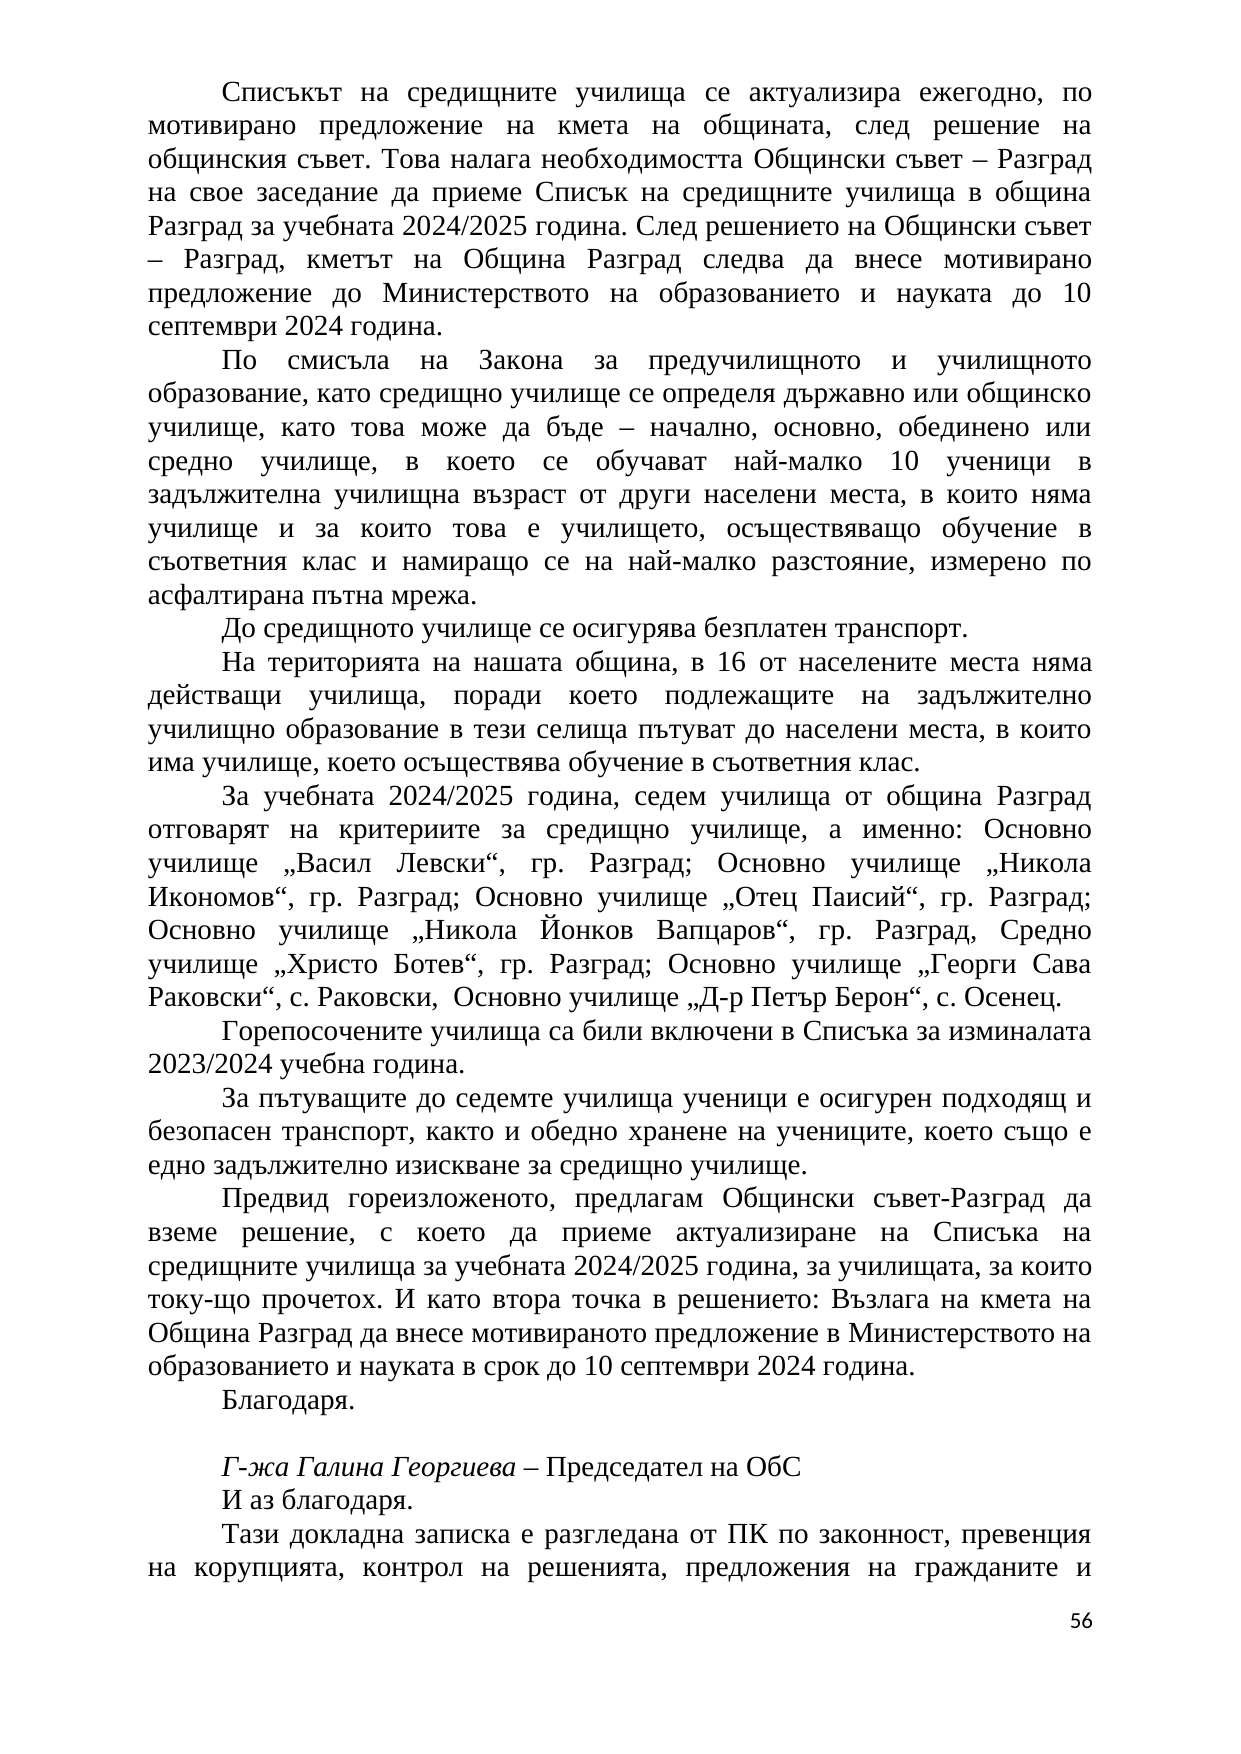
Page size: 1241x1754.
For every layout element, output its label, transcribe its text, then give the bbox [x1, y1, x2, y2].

text И аз благодаря. [148, 1482, 1093, 1516]
text Тази докладна записка е разгледана от ПК по законност, превенция на корупцията, контрол на решенията, предложения на гражданите и [148, 1516, 1093, 1583]
text Списъкът на средищните училища се актуализира ежегодно, по мотивирано предложение на кмета на общината, след решение на общинския съвет. Това налага необходимостта Общински съвет – Разград на свое заседание да приеме Списък на средищните училища в община Разград за учебната 2024/2025 година. След решението на Общински съвет – Разград, кметът на Община Разград следва да внесе мотивирано предложение до Министерството на образованието и науката до 10 септември 2024 година. [148, 74, 1093, 342]
text По смисъла на Закона за предучилищното и училищното образование, като средищно училище се определя държавно или общинско училище, като това може да бъде – начално, основно, обединено или средно училище, в което се обучават най-малко 10 ученици в задължителна училищна възраст от други населени места, в които няма училище и за които това е училището, осъществяващо обучение в съответния клас и намиращо се на най-малко разстояние, измерено по асфалтирана пътна мрежа. [148, 342, 1093, 610]
text За учебната 2024/2025 година, седем училища от община Разград отговарят на критериите за средищно училище, а именно: Основно училище „Васил Левски“, гр. Разград; Основно училище „Никола Икономов“, гр. Разград; Основно училище „Отец Паисий“, гр. Разград; Основно училище „Никола Йонков Вапцаров“, гр. Разград, Средно училище „Христо Ботев“, гр. Разград; Основно училище „Георги Сава Раковски“, с. Раковски, Основно училище „Д-р Петър Берон“, с. Осенец. [148, 778, 1093, 1013]
text Предвид гореизложеното, предлагам Общински съвет-Разград да вземе решение, с което да приеме актуализиране на Списъка на средищните училища за учебната 2024/2025 година, за училищата, за които току-що прочетох. И като втора точка в решението: Възлага на кмета на Община Разград да внесе мотивираното предложение в Министерството на образованието и науката в срок до 10 септември 2024 година. [148, 1181, 1093, 1382]
text На територията на нашата община, в 16 от населените места няма действащи училища, поради което подлежащите на задължително училищно образование в тези селища пътуват до населени места, в които има училище, което осъществява обучение в съответния клас. [148, 644, 1093, 778]
text До средищното училище се осигурява безплатен транспорт. [148, 610, 1093, 644]
text За пътуващите до седемте училища ученици е осигурен подходящ и безопасен транспорт, както и обедно хранене на учениците, което също е едно задължително изискване за средищно училище. [148, 1080, 1093, 1181]
text Горепосочените училища са били включени в Списъка за изминалата 2023/2024 учебна година. [148, 1013, 1093, 1080]
text Благодаря. [148, 1382, 1093, 1415]
text Г-жа Галина Георгиева – Председател на ОбС [148, 1449, 1093, 1482]
